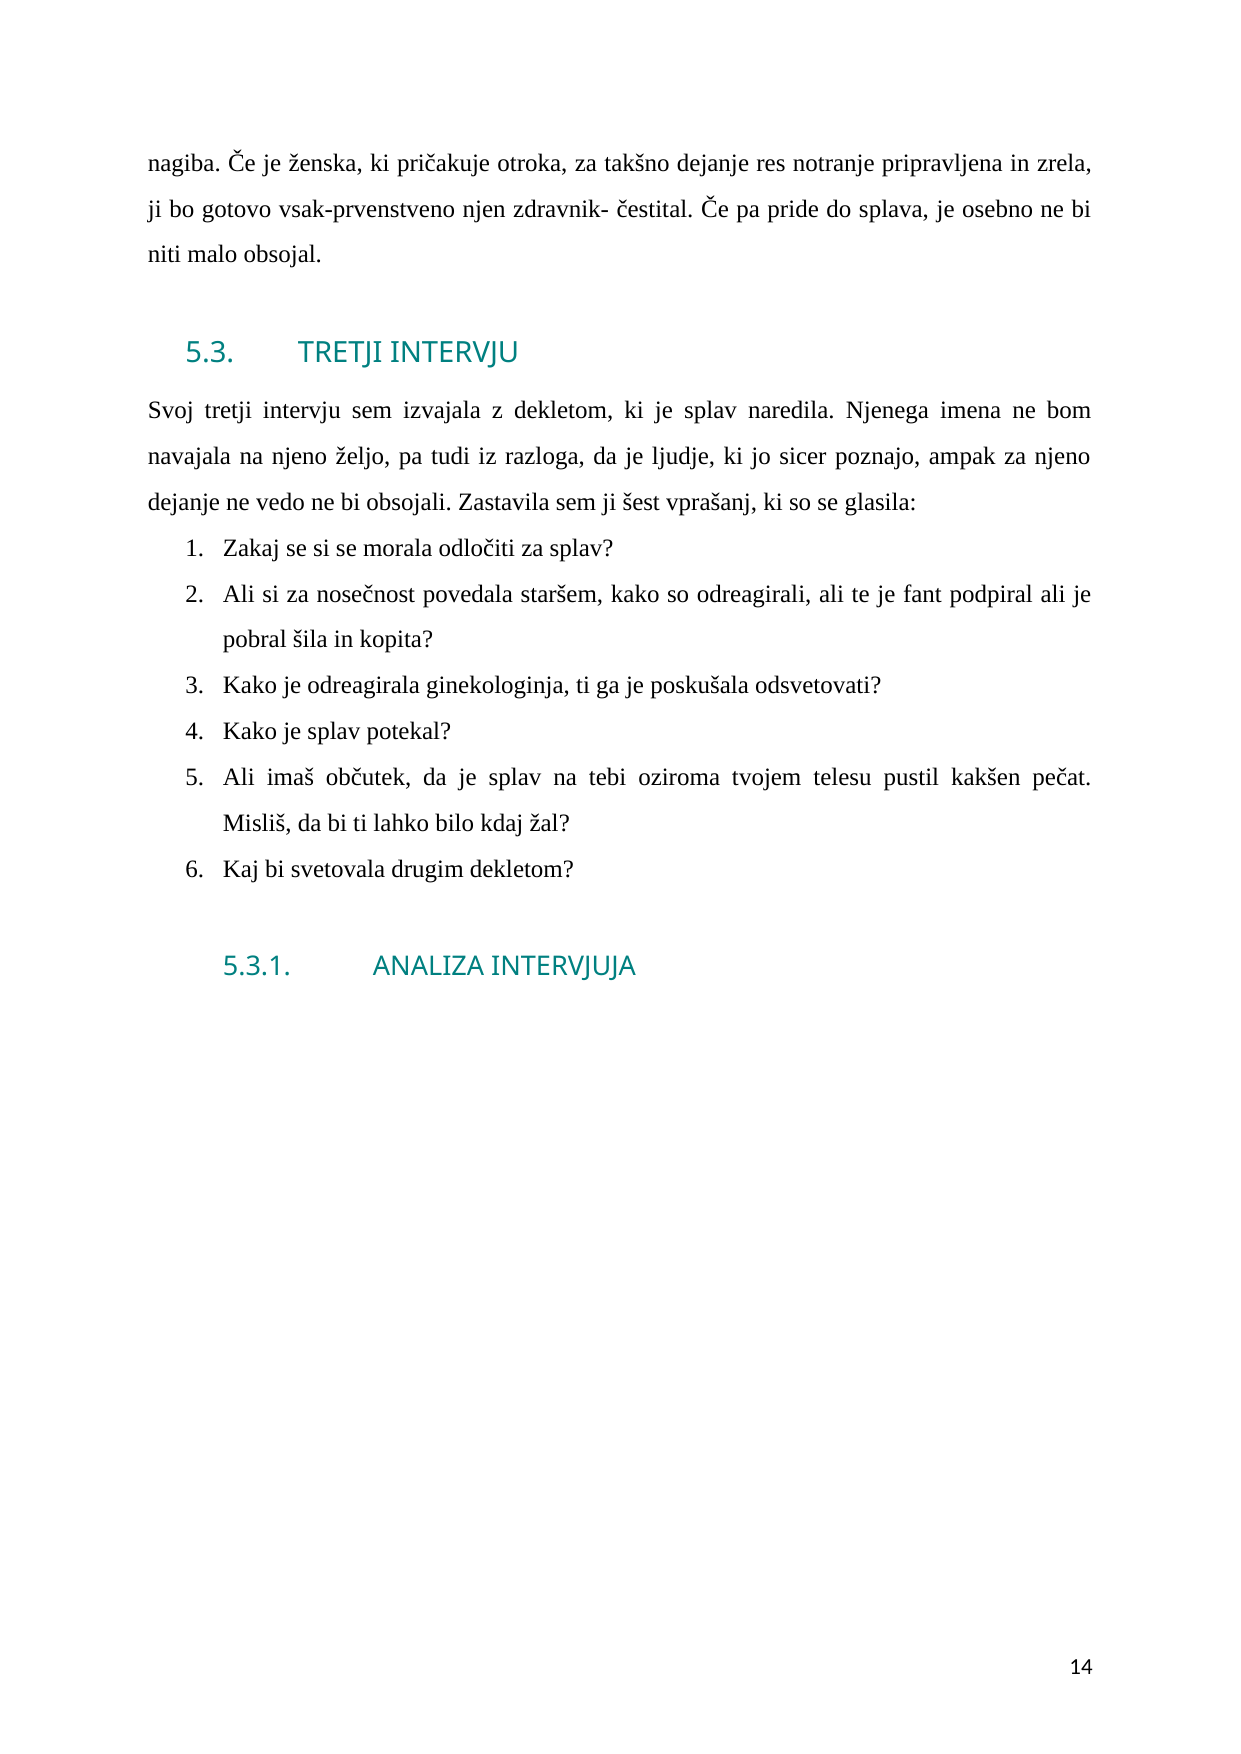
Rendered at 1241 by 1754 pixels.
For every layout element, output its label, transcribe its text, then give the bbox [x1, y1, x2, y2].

text nagiba. Če je ženska, ki pričakuje otroka, za takšno dejanje res notranje pripravljena in zrela, ji bo gotovo vsak-prvenstveno njen zdravnik- čestital. Če pa pride do splava, je osebno ne bi niti malo obsojal. [148, 148, 1092, 268]
list Kako je odreagirala ginekologinja, ti ga je poskušala odsvetovati? [185, 671, 1092, 699]
list Kako je splav potekal? [185, 716, 1092, 745]
list Kaj bi svetovala drugim dekletom? [185, 854, 1092, 883]
list Zakaj se si se morala odločiti za splav? [185, 533, 1092, 561]
list Ali imaš občutek, da je splav na tebi oziroma tvojem telesu pustil kakšen pečat. Misliš, da bi ti lahko bilo kdaj žal? [185, 762, 1092, 837]
subtitle TRETJI INTERVJU [185, 331, 1092, 371]
subtitle ANALIZA INTERVJUJA [223, 946, 1092, 983]
list Ali si za nosečnost povedala staršem, kako so odreagirali, ali te je fant podpiral ali je pobral šila in kopita? [185, 579, 1092, 653]
text Svoj tretji intervju sem izvajala z dekletom, ki je splav naredila. Njenega imena ne bom navajala na njeno željo, pa tudi iz razloga, da je ljudje, ki jo sicer poznajo, ampak za njeno dejanje ne vedo ne bi obsojali. Zastavila sem ji šest vprašanj, ki so se glasila: [148, 395, 1092, 516]
